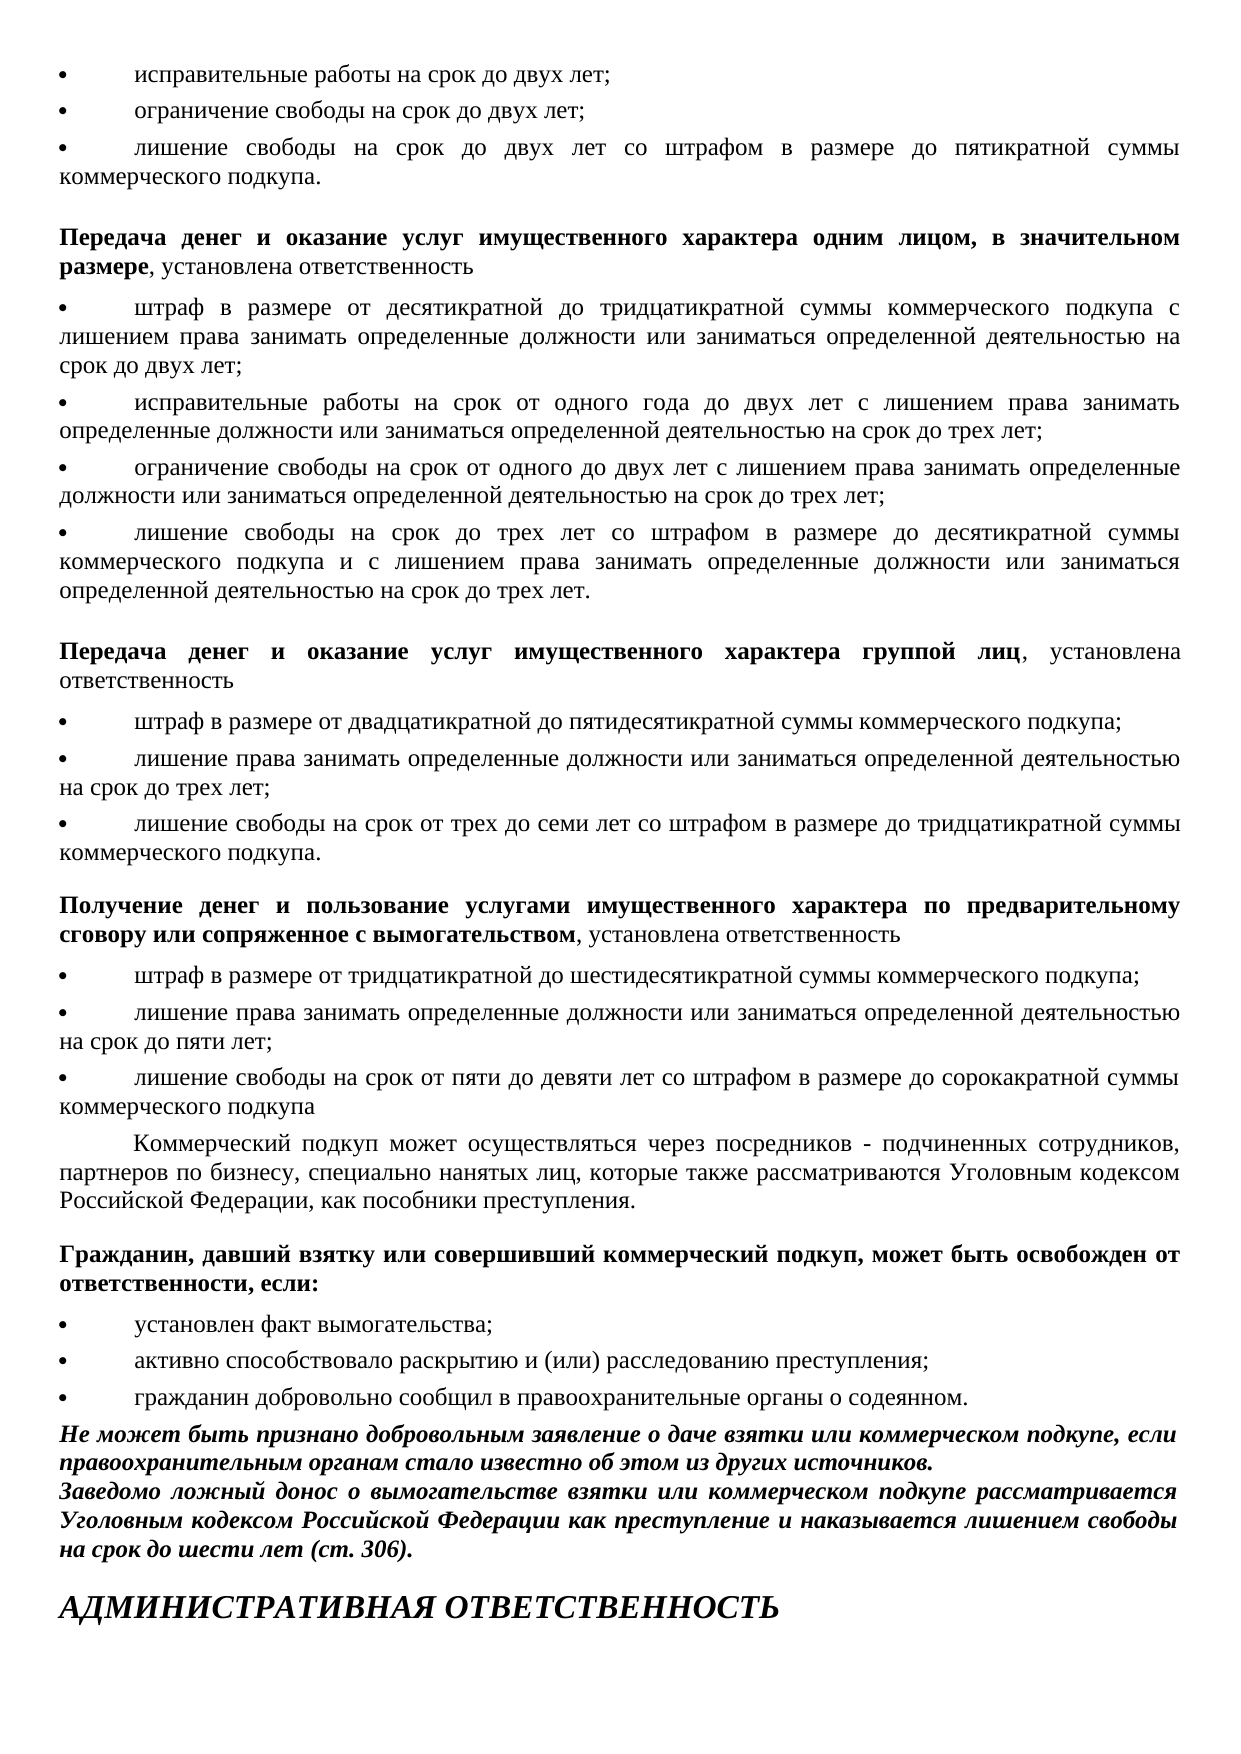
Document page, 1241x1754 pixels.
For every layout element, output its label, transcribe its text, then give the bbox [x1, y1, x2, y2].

list лишение свободы на срок от трех до семи лет со штрафом в размере до тридцатикратной суммы коммерческого подкупа. [59, 808, 1181, 866]
list ограничение свободы на срок от одного до двух лет с лишением права занимать определенные должности или заниматься определенной деятельностью на срок до трех лет; [59, 452, 1181, 509]
text Коммерческий подкуп может осуществляться через посредников - подчиненных сотрудников, партнеров по бизнесу, специально нанятых лиц, которые также рассматриваются Уголовным кодексом Российской Федерации, как пособники преступления. [59, 1128, 1181, 1214]
list штраф в размере от тридцатикратной до шестидесятикратной суммы коммерческого подкупа; [59, 961, 1181, 989]
list лишение свободы на срок до двух лет со штрафом в размере до пятикратной суммы коммерческого подкупа. [59, 132, 1181, 190]
text Передача денег и оказание услуг имущественного характера группой лиц, установлена ответственность [59, 636, 1181, 694]
list лишение свободы на срок до трех лет со штрафом в размере до десятикратной суммы коммерческого подкупа и с лишением права занимать определенные должности или заниматься определенной деятельностью на срок до трех лет. [59, 517, 1181, 603]
list активно способствовало раскрытию и (или) расследованию преступления; [59, 1346, 1181, 1374]
list ограничение свободы на срок до двух лет; [59, 96, 1181, 124]
list лишение свободы на срок от пяти до девяти лет со штрафом в размере до сорокакратной суммы коммерческого подкупа [59, 1062, 1181, 1120]
text Гражданин, давший взятку или совершивший коммерческий подкуп, может быть освобожден от ответственности, если: [59, 1239, 1181, 1297]
text Передача денег и оказание услуг имущественного характера одним лицом, в значительном размере, установлена ответственность [59, 222, 1181, 280]
list лишение права занимать определенные должности или заниматься определенной деятельностью на срок до пяти лет; [59, 997, 1181, 1055]
list исправительные работы на срок от одного года до двух лет с лишением права занимать определенные должности или заниматься определенной деятельностью на срок до трех лет; [59, 387, 1181, 444]
text Заведомо ложный донос о вымогательстве взятки или коммерческом подкупе рассматривается Уголовным кодексом Российской Федерации как преступление и наказывается лишением свободы на срок до шести лет (ст. 306). [59, 1476, 1181, 1562]
list лишение права занимать определенные должности или заниматься определенной деятельностью на срок до трех лет; [59, 743, 1181, 800]
list установлен факт вымогательства; [59, 1309, 1181, 1338]
text Не может быть признано добровольным заявление о даче взятки или коммерческом подкупе, если правоохранительным органам стало известно об этом из других источников. [59, 1419, 1181, 1476]
list штраф в размере от двадцатикратной до пятидесятикратной суммы коммерческого подкупа; [59, 706, 1181, 735]
list гражданин добровольно сообщил в правоохранительные органы о содеянном. [59, 1382, 1181, 1411]
text АДМИНИСТРАТИВНАЯ ОТВЕТСТВЕННОСТЬ [59, 1587, 1181, 1626]
text Получение денег и пользование услугами имущественного характера по предварительному сговору или сопряженное с вымогательством, установлена ответственность [59, 891, 1181, 948]
list исправительные работы на срок до двух лет; [59, 59, 1181, 88]
list штраф в размере от десятикратной до тридцатикратной суммы коммерческого подкупа с лишением права занимать определенные должности или заниматься определенной деятельностью на срок до двух лет; [59, 292, 1181, 379]
